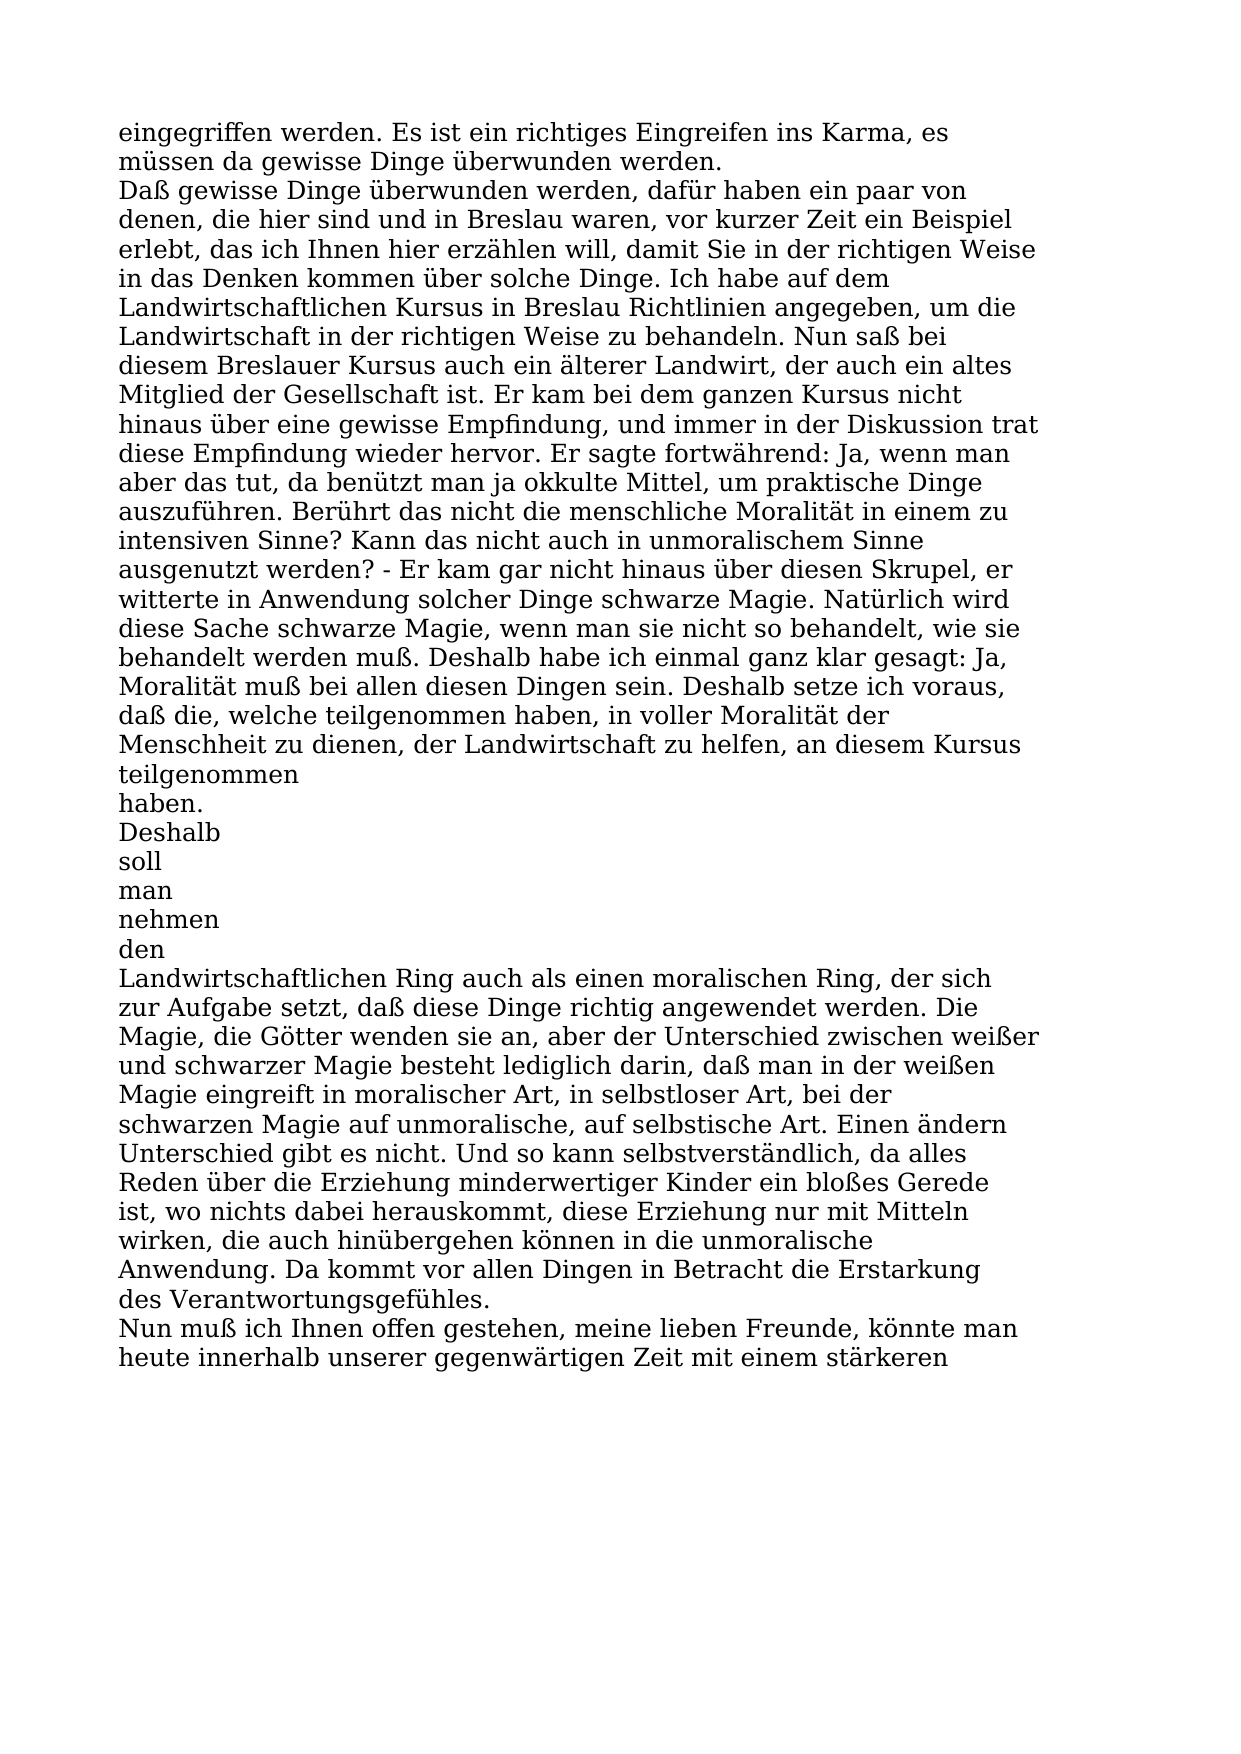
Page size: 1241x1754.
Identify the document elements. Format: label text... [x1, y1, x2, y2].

text diesem Breslauer Kursus auch ein älterer Landwirt, der auch ein altes [118, 351, 1122, 381]
text behandelt werden muß. Deshalb habe ich einmal ganz klar gesagt: Ja, [118, 643, 1122, 672]
text Mitglied der Gesellschaft ist. Er kam bei dem ganzen Kursus nicht [118, 381, 1122, 410]
text Unterschied gibt es nicht. Und so kann selbstverständlich, da alles [118, 1139, 1122, 1168]
text auszuführen. Berührt das nicht die menschliche Moralität in einem zu [118, 497, 1122, 526]
text Landwirtschaftlichen Kursus in Breslau Richtlinien angegeben, um die [118, 293, 1122, 322]
text zur Aufgabe setzt, daß diese Dinge richtig angewendet werden. Die [118, 993, 1122, 1022]
text schwarzen Magie auf unmoralische, auf selbstische Art. Einen ändern [118, 1110, 1122, 1139]
text Deshalb [118, 818, 1122, 847]
text diese Sache schwarze Magie, wenn man sie nicht so behandelt, wie sie [118, 614, 1122, 643]
text ausgenutzt werden? - Er kam gar nicht hinaus über diesen Skrupel, er [118, 556, 1122, 585]
text ist, wo nichts dabei herauskommt, diese Erziehung nur mit Mitteln [118, 1197, 1122, 1226]
text wirken, die auch hinübergehen können in die unmoralische [118, 1226, 1122, 1256]
text haben. [118, 789, 1122, 818]
text müssen da gewisse Dinge überwunden werden. [118, 147, 1122, 176]
text erlebt, das ich Ihnen hier erzählen will, damit Sie in der richtigen Weise [118, 235, 1122, 264]
text Reden über die Erziehung minderwertiger Kinder ein bloßes Gerede [118, 1168, 1122, 1197]
text eingegriffen werden. Es ist ein richtiges Eingreifen ins Karma, es [118, 118, 1122, 147]
text des Verantwortungsgefühles. [118, 1285, 1122, 1314]
text Landwirtschaftlichen Ring auch als einen moralischen Ring, der sich [118, 964, 1122, 993]
text witterte in Anwendung solcher Dinge schwarze Magie. Natürlich wird [118, 585, 1122, 614]
text Daß gewisse Dinge überwunden werden, dafür haben ein paar von [118, 176, 1122, 206]
text aber das tut, da benützt man ja okkulte Mittel, um praktische Dinge [118, 468, 1122, 497]
text denen, die hier sind und in Breslau waren, vor kurzer Zeit ein Beispiel [118, 206, 1122, 235]
text Magie eingreift in moralischer Art, in selbstloser Art, bei der [118, 1081, 1122, 1110]
text Landwirtschaft in der richtigen Weise zu behandeln. Nun saß bei [118, 322, 1122, 351]
text intensiven Sinne? Kann das nicht auch in unmoralischem Sinne [118, 526, 1122, 556]
text teilgenommen [118, 760, 1122, 789]
text in das Denken kommen über solche Dinge. Ich habe auf dem [118, 264, 1122, 293]
text Menschheit zu dienen, der Landwirtschaft zu helfen, an diesem Kursus [118, 731, 1122, 760]
text den [118, 935, 1122, 964]
text diese Empfindung wieder hervor. Er sagte fortwährend: Ja, wenn man [118, 439, 1122, 468]
text hinaus über eine gewisse Empfindung, und immer in der Diskussion trat [118, 410, 1122, 439]
text nehmen [118, 906, 1122, 935]
text man [118, 876, 1122, 906]
text Moralität muß bei allen diesen Dingen sein. Deshalb setze ich voraus, [118, 672, 1122, 701]
text heute innerhalb unserer gegenwärtigen Zeit mit einem stärkeren [118, 1343, 1122, 1372]
text Anwendung. Da kommt vor allen Dingen in Betracht die Erstarkung [118, 1256, 1122, 1285]
text Nun muß ich Ihnen offen gestehen, meine lieben Freunde, könnte man [118, 1314, 1122, 1343]
text daß die, welche teilgenommen haben, in voller Moralität der [118, 701, 1122, 731]
text Magie, die Götter wenden sie an, aber der Unterschied zwischen weißer [118, 1022, 1122, 1051]
text soll [118, 847, 1122, 876]
text und schwarzer Magie besteht lediglich darin, daß man in der weißen [118, 1051, 1122, 1081]
